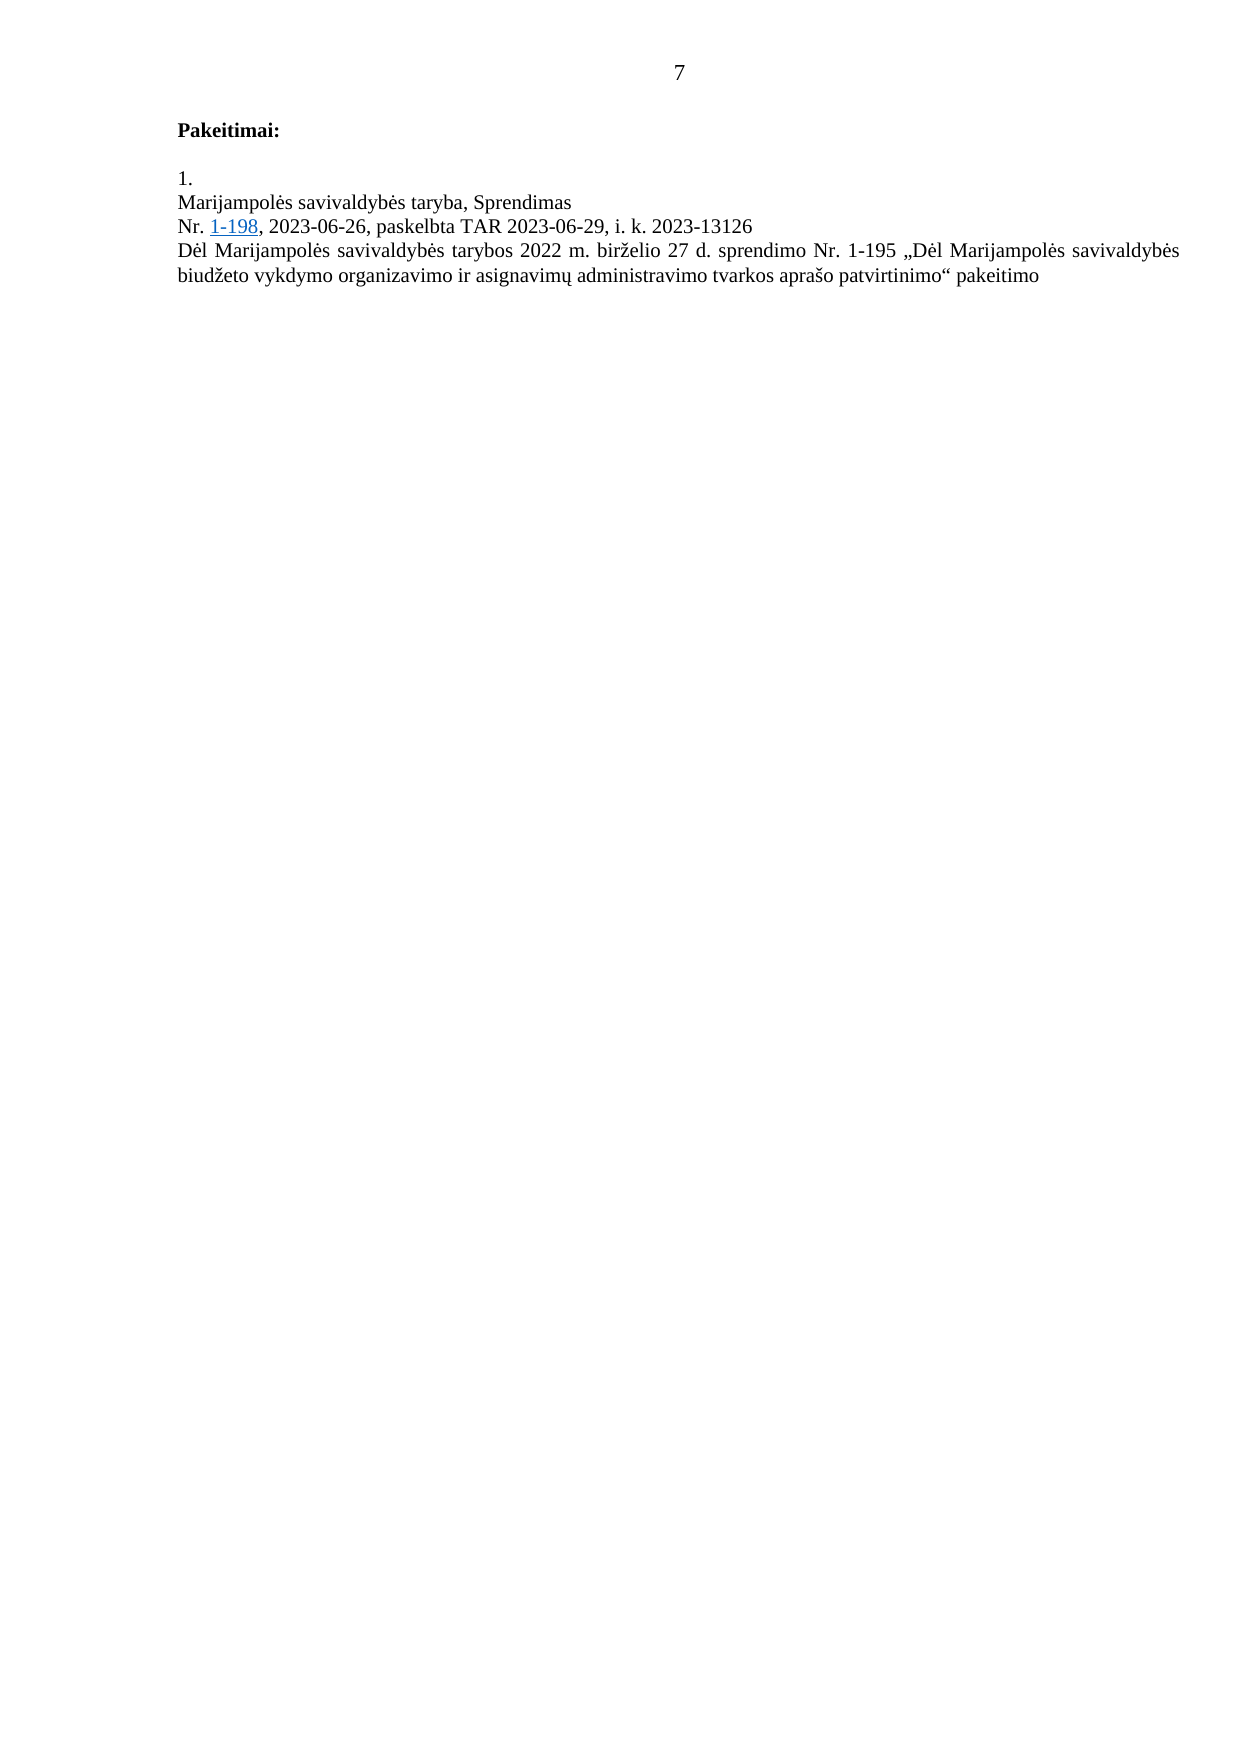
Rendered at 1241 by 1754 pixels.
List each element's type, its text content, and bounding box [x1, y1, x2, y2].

text Pakeitimai: [177, 118, 1181, 142]
text Dėl Marijampolės savivaldybės tarybos 2022 m. birželio 27 d. sprendimo Nr. 1-195 „Dėl Marijampolės savivaldybės biudžeto vykdymo organizavimo ir asignavimų administravimo tvarkos aprašo patvirtinimo“ pakeitimo [177, 238, 1181, 287]
text Nr. 1-198, 2023-06-26, paskelbta TAR 2023-06-29, i. k. 2023-13126 [177, 214, 1181, 238]
text Marijampolės savivaldybės taryba, Sprendimas [177, 190, 1181, 214]
text 1. [177, 166, 1181, 190]
